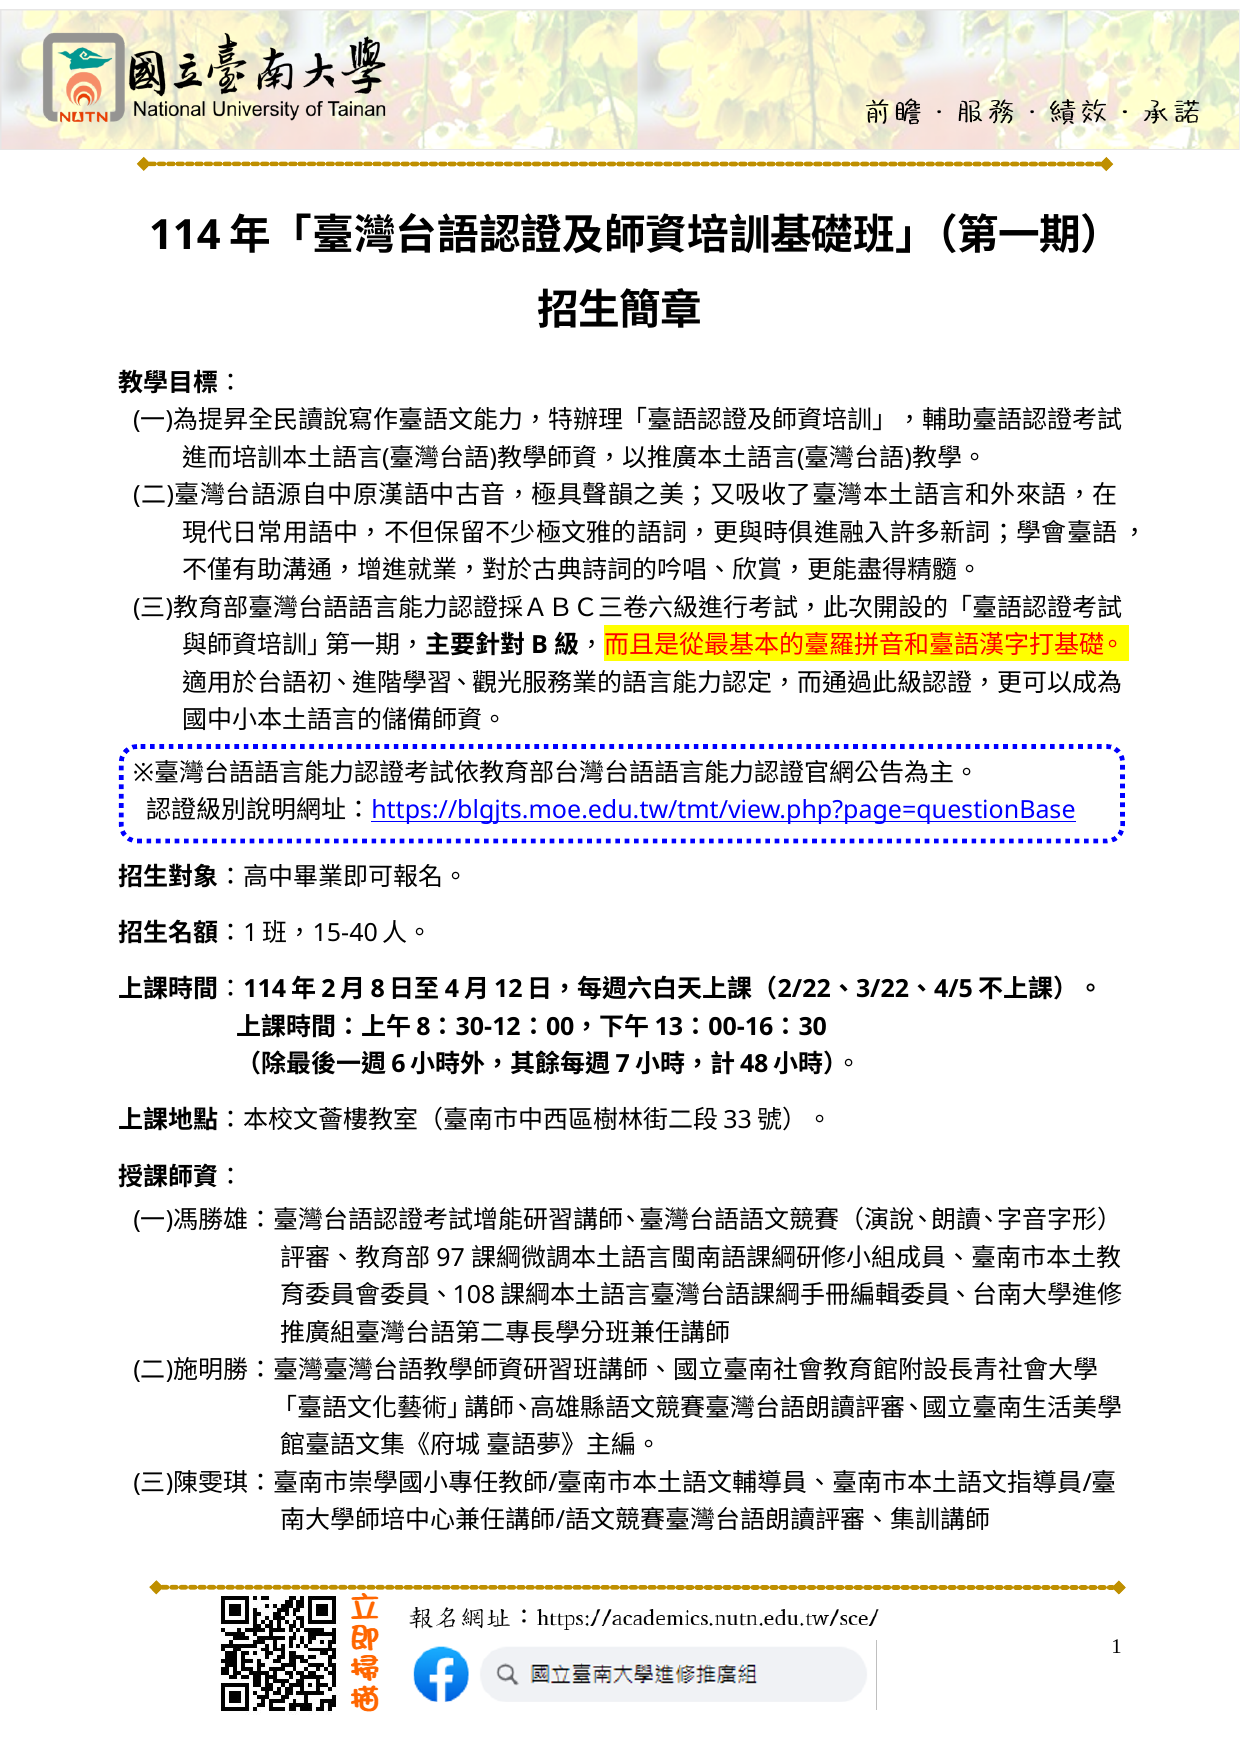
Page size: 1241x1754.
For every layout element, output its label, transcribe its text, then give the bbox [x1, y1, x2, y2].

text 上課時間：114年2月8日至4月12日，每週六白天上課（2/22、3/22、4/5不上課）。 [118, 968, 1122, 1006]
text (一)馮勝雄：臺灣台語認證考試增能研習講師、臺灣台語語文競賽（演說、朗讀、字音字形）評審、教育部 97 課綱微調本土語言閩南語課綱研修小組成員、臺南市本土教育委員會委員、108課綱本土語言臺灣台語課綱手冊編輯委員、台南大學進修推廣組臺灣台語第二專長學分班兼任講師 [133, 1199, 1122, 1349]
text 認證級別說明網址：https://blgjts.moe.edu.tw/tmt/view.php?page=questionBase [133, 788, 1122, 826]
text 114年「臺灣台語認證及師資培訓基礎班」（第一期） [118, 194, 1122, 269]
text ※臺灣台語語言能力認證考試依教育部台灣台語語言能力認證官網公告為主。 [133, 755, 1122, 788]
picture [392, 1591, 899, 1710]
text (二)臺灣台語源自中原漢語中古音，極具聲韻之美；又吸收了臺灣本土語言和外來語，在現代日常用語中，不但保留不少極文雅的語詞，更與時俱進融入許多新詞；學會臺語，不僅有助溝通，增進就業，對於古典詩詞的吟唱、欣賞，更能盡得精髓。 [133, 474, 1122, 586]
text （除最後一週6小時外，其餘每週7小時，計48小時）。 [236, 1043, 1122, 1081]
text 招生對象：高中畢業即可報名。 [118, 856, 1122, 893]
text (一)為提昇全民讀說寫作臺語文能力，特辦理「臺語認證及師資培訓」，輔助臺語認證考試，進而培訓本土語言(臺灣台語)教學師資，以推廣本土語言(臺灣台語)教學。 [133, 399, 1122, 474]
picture [205, 1589, 385, 1722]
text (二)施明勝：臺灣臺灣台語教學師資研習班講師、國立臺南社會教育館附設長青社會大學「臺語文化藝術」講師、高雄縣語文競賽臺灣台語朗讀評審、國立臺南生活美學館臺語文集《府城 臺語夢》主編。 [133, 1349, 1122, 1462]
text 教學目標： [118, 361, 1122, 399]
picture [205, 1580, 385, 1586]
text (三)陳雯琪：臺南市崇學國小專任教師/臺南市本土語文輔導員、臺南市本土語文指導員/臺南大學師培中心兼任講師/語文競賽臺灣台語朗讀評審、集訓講師 [133, 1462, 1122, 1537]
picture [0, 9, 1240, 150]
text 上課地點：本校文薈樓教室（臺南市中西區樹林街二段33號）。 [118, 1099, 1122, 1137]
text 授課師資： [118, 1156, 1122, 1193]
text 上課時間：上午8：30-12：00，下午13：00-16：30 [236, 1006, 1122, 1043]
text 招生簡章 [118, 269, 1122, 344]
text 招生名額：1班，15-40人。 [118, 912, 1122, 949]
text (三)教育部臺灣台語語言能力認證採ＡＢＣ三卷六級進行考試，此次開設的「臺語認證考試與師資培訓」第一期，主要針對 B 級，而且是從最基本的臺羅拼音和臺語漢字打基礎。適用於台語初、進階學習、觀光服務業的語言能力認定，而通過此級認證，更可以成為國中小本土語言的儲備師資。 [133, 586, 1122, 736]
